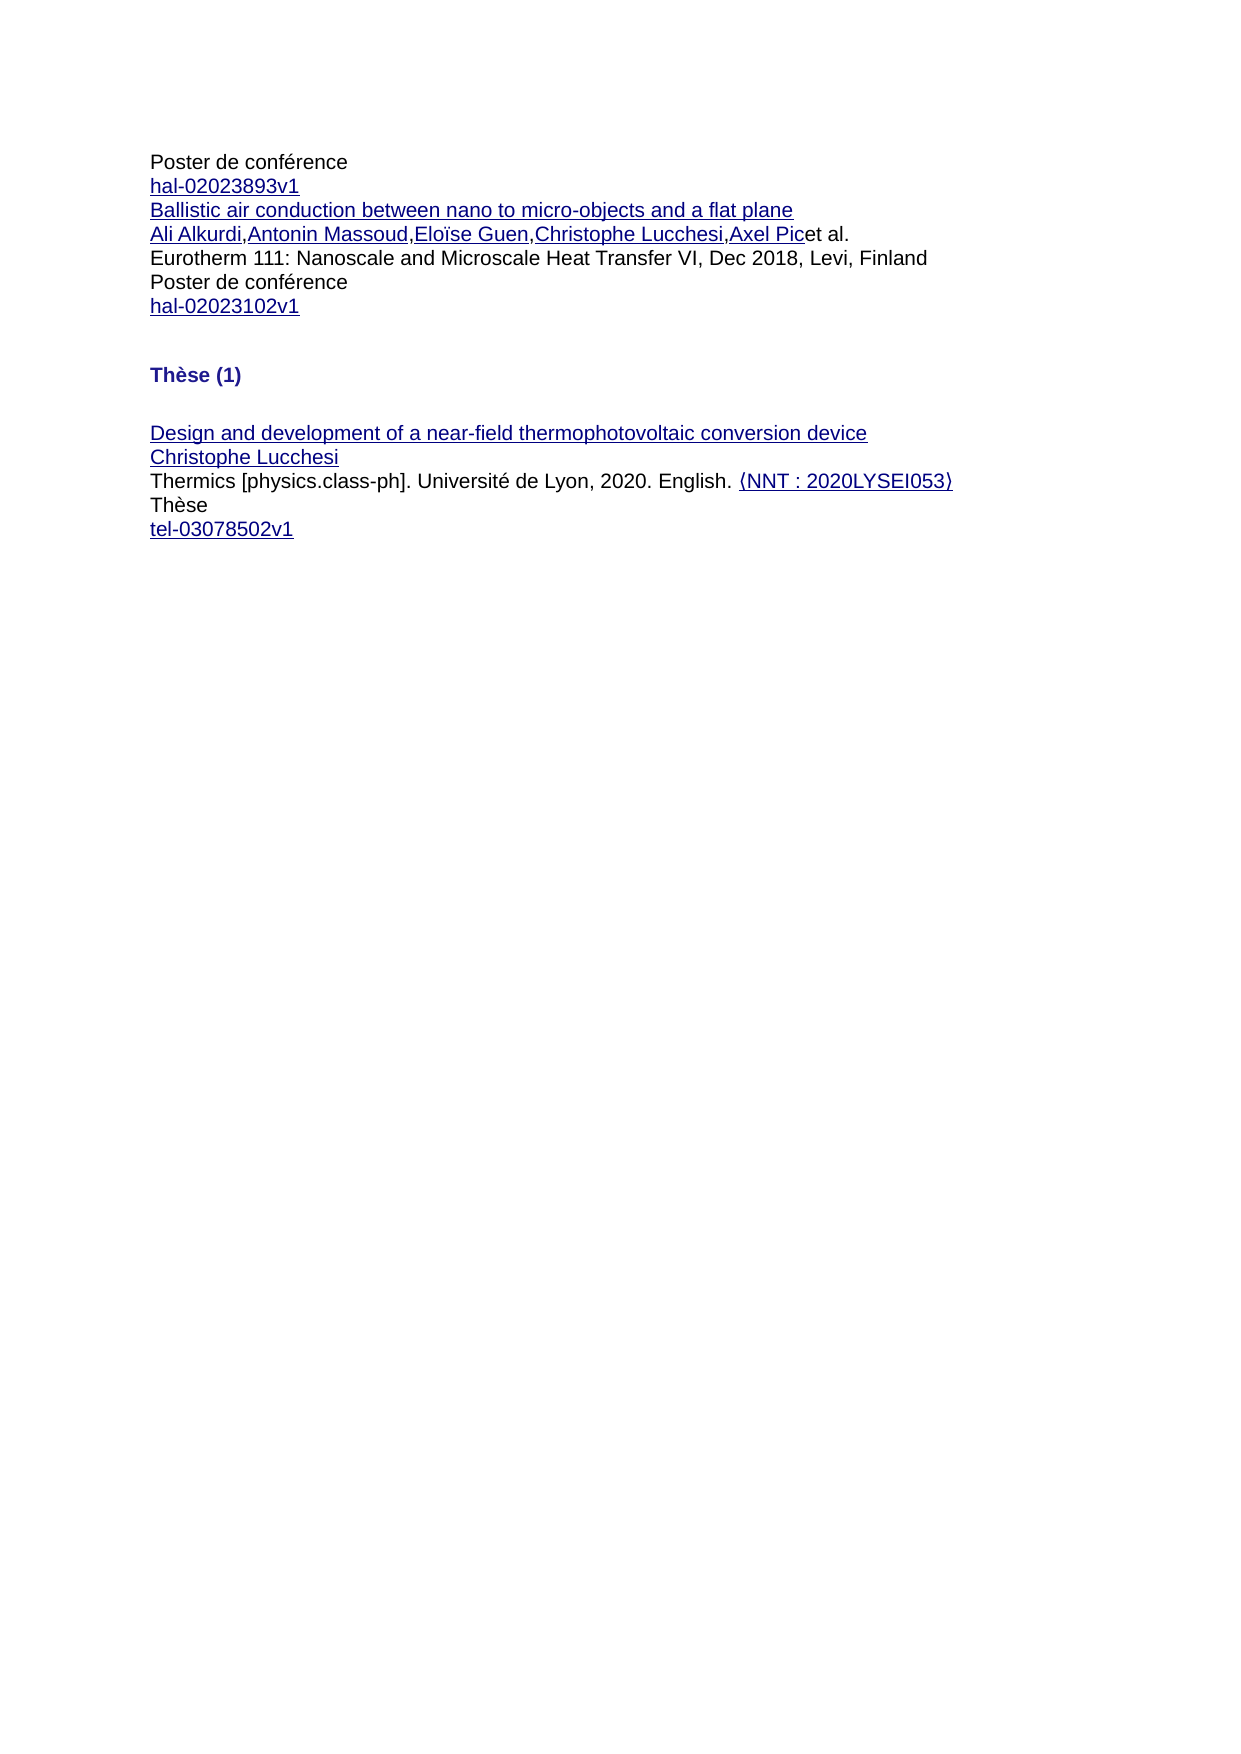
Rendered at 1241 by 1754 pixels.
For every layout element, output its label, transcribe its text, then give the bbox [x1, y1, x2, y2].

subtitle Thèse (1) [150, 362, 1090, 386]
table_cell Ballistic air conduction between nano to micro-objects and a flat plane Ali Alkurdi,Antonin Massoud,Eloïse Guen,Christophe Lucchesi,Axel Picet al. Eurotherm 111: Nanoscale and Microscale Heat Transfer VI, Dec 2018, Levi, Finland Poster de conférence hal-02023102v1 [150, 198, 1090, 318]
table_cell Poster de conférence hal-02023893v1 [150, 150, 1090, 198]
table_header Design and development of a near-field thermophotovoltaic conversion device Christophe Lucchesi Thermics [physics.class-ph]. Université de Lyon, 2020. English. ⟨NNT : 2020LYSEI053⟩ Thèse tel-03078502v1 [150, 421, 1090, 541]
